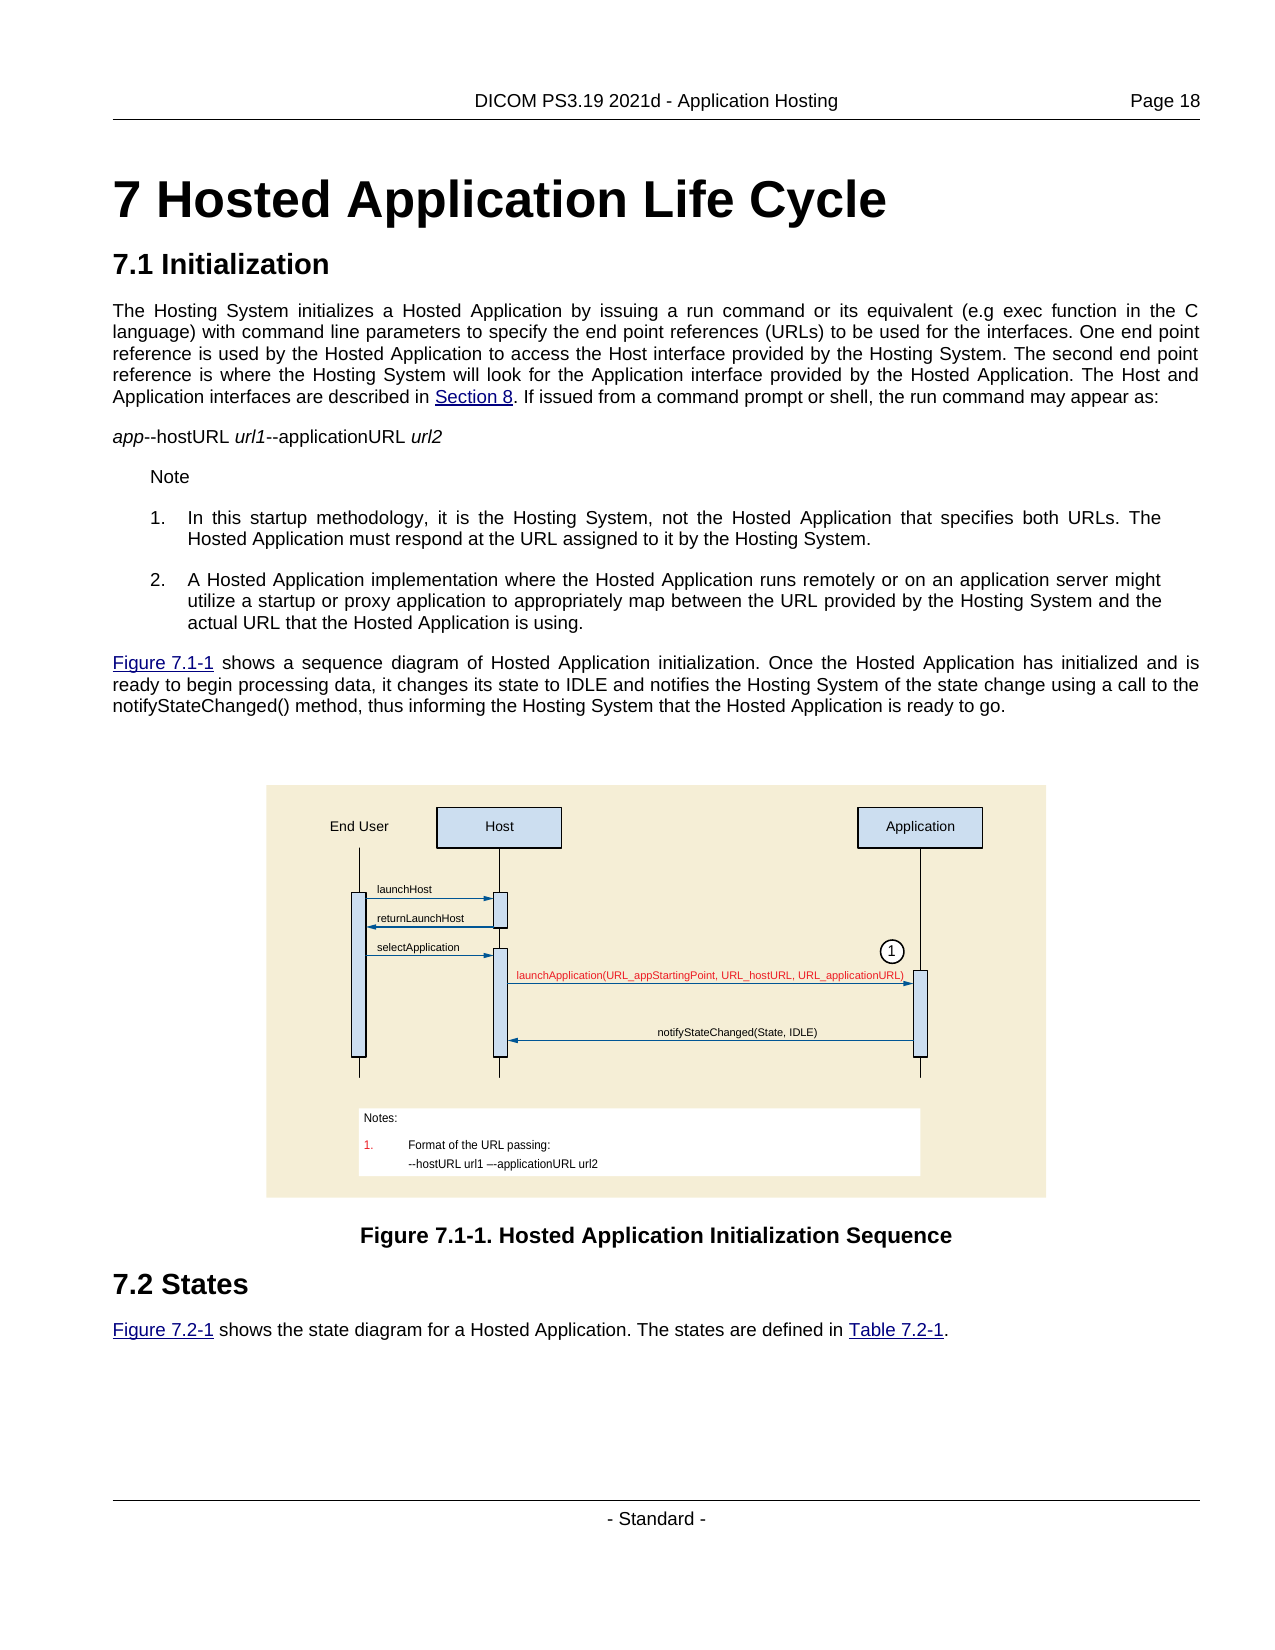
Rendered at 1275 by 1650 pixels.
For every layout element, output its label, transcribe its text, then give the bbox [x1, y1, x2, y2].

text Figure 7.1-1 shows a sequence diagram of Hosted Application initialization. Once the Hosted Application has initialized and is ready to begin processing data, it changes its state to IDLE and notifies the Hosting System of the state change using a call to the notifyStateChanged() method, thus informing the Hosting System that the Hosted Application is ready to go. [112, 652, 1200, 717]
text 7.2 States [112, 1267, 1200, 1301]
text Figure 7.1-1. Hosted Application Initialization Sequence [112, 1222, 1200, 1248]
text 2. A Hosted Application implementation where the Hosted Application runs remotely or on an application server might utilize a startup or proxy application to appropriately map between the URL provided by the Hosting System and the actual URL that the Hosted Application is using. [150, 568, 1162, 633]
text 1. In this startup methodology, it is the Hosting System, not the Hosted Application that specifies both URLs. The Hosted Application must respond at the URL assigned to it by the Hosting System. [150, 507, 1162, 550]
text app--hostURL url1--applicationURL url2 [112, 426, 1200, 447]
text Figure 7.2-1 shows the state diagram for a Hosted Application. The states are defined in Table 7.2-1. [112, 1319, 1200, 1341]
text 7 Hosted Application Life Cycle [112, 169, 1200, 228]
text The Hosting System initializes a Hosted Application by issuing a run command or its equivalent (e.g exec function in the C language) with command line parameters to specify the end point references (URLs) to be used for the interfaces. One end point reference is used by the Hosted Application to access the Host interface provided by the Hosting System. The second end point reference is where the Hosting System will look for the Application interface provided by the Hosted Application. The Host and Application interfaces are described in Section 8. If issued from a command prompt or shell, the run command may appear as: [112, 299, 1200, 407]
text Note [150, 466, 1162, 488]
text 7.1 Initialization [112, 247, 1200, 281]
